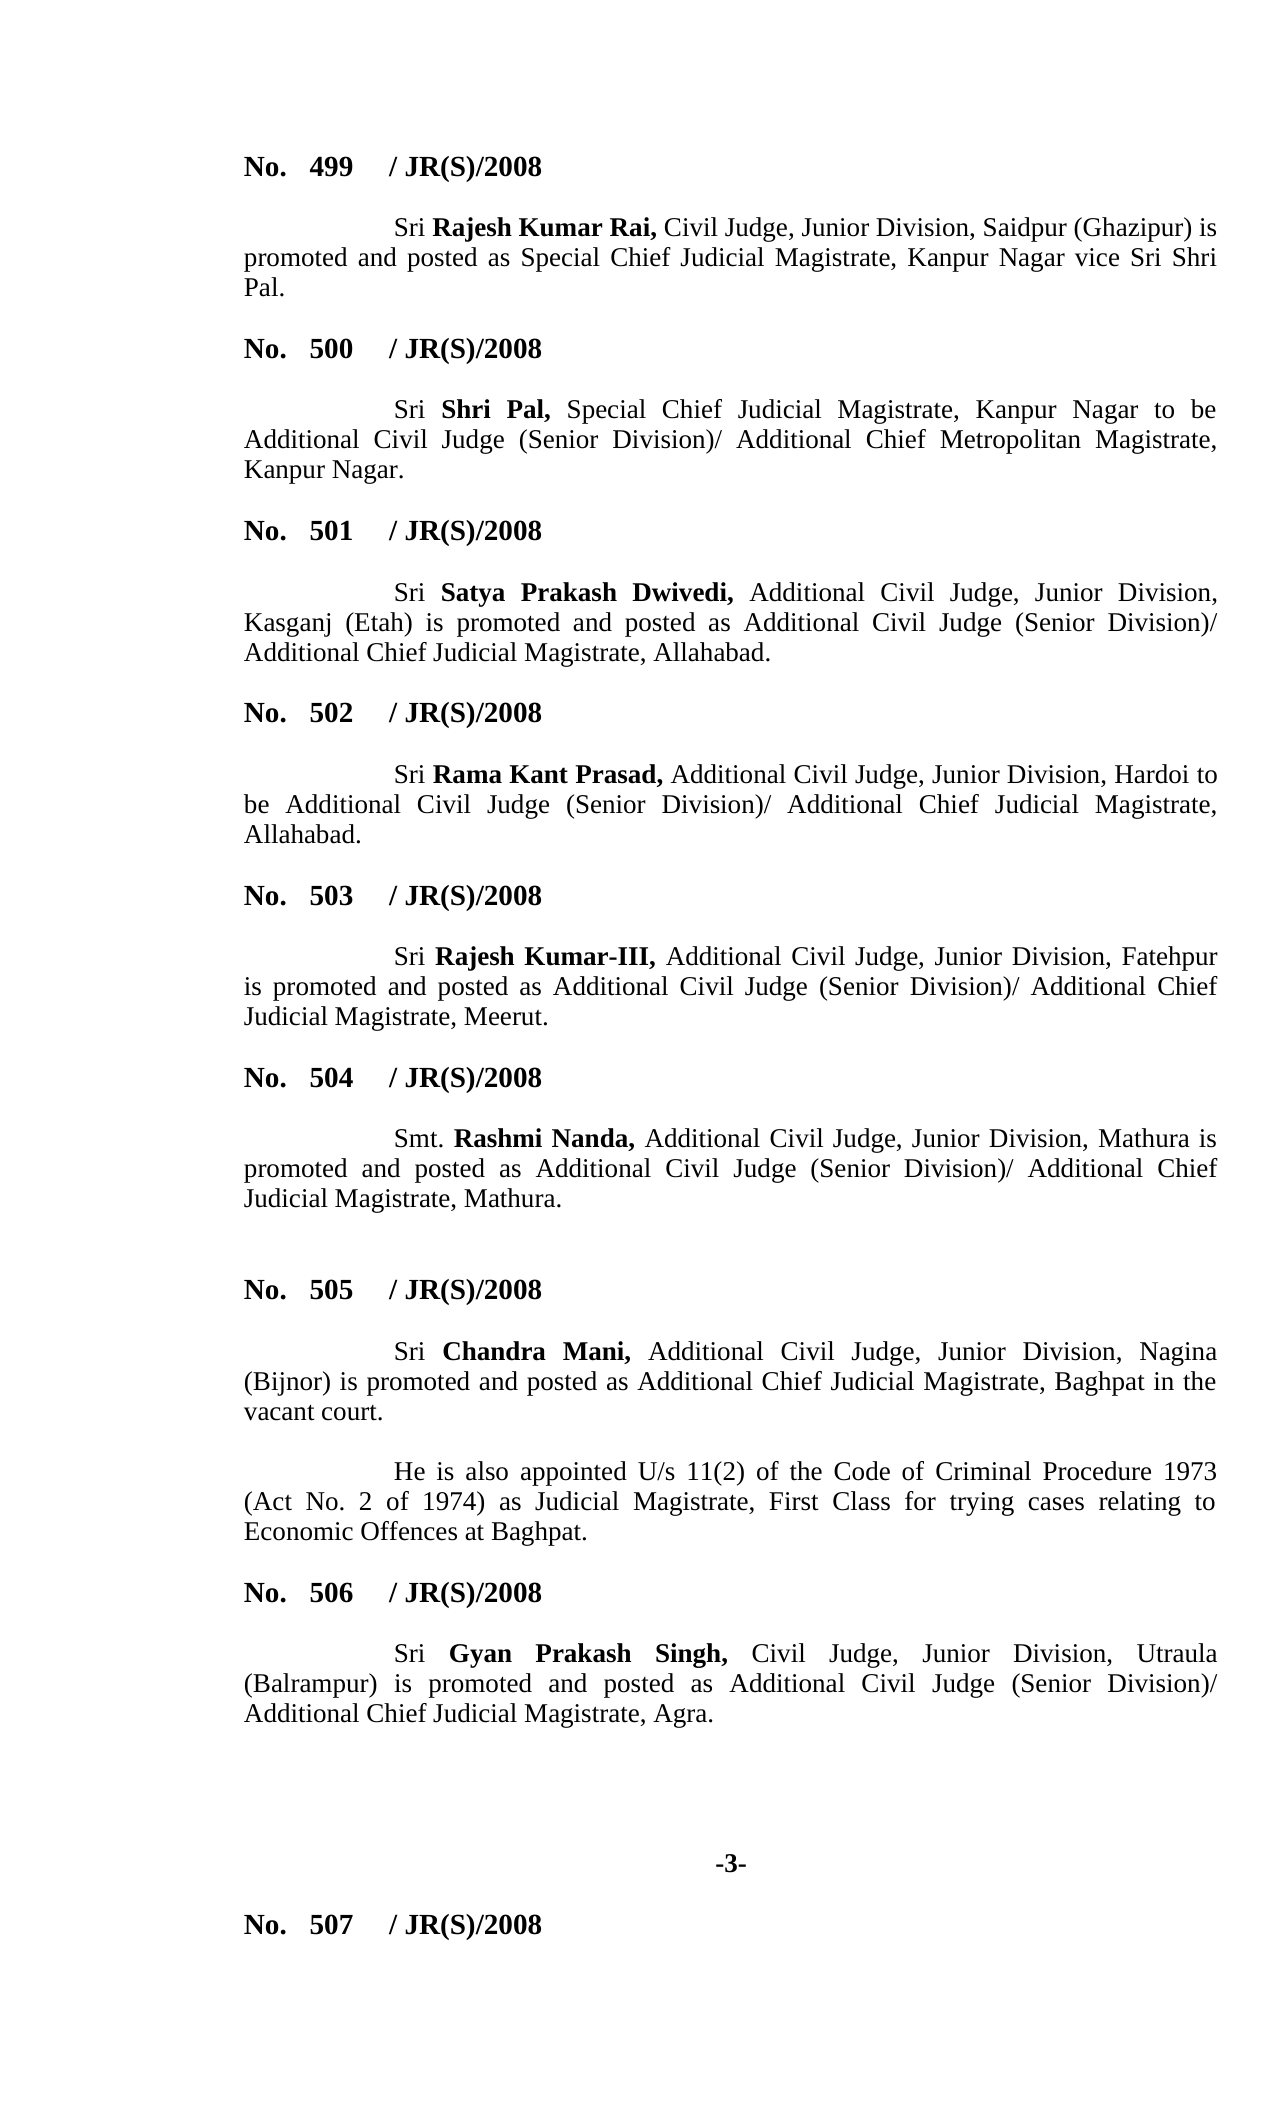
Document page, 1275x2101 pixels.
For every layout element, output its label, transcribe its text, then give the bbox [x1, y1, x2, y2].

table_header / JR(S)/2008 [378, 697, 565, 729]
table_header / JR(S)/2008 [378, 515, 565, 547]
table_header No. [233, 879, 298, 911]
table_header / JR(S)/2008 [378, 1274, 565, 1306]
table_header 506 [298, 1576, 378, 1608]
text Sri Satya Prakash Dwivedi, Additional Civil Judge, Junior Division, Kasganj (Etah) is promoted and posted as Additional Civil Judge (Senior Division)/ Additional Chief Judicial Magistrate, Allahabad. [244, 577, 1218, 667]
table_header 504 [298, 1061, 378, 1094]
table_header / JR(S)/2008 [378, 1908, 565, 1941]
table_header No. [233, 1576, 298, 1608]
text Sri Shri Pal, Special Chief Judicial Magistrate, Kanpur Nagar to be Additional Civil Judge (Senior Division)/ Additional Chief Metropolitan Magistrate, Kanpur Nagar. [244, 394, 1218, 484]
table_header 503 [298, 879, 378, 911]
table_header No. [233, 1908, 298, 1941]
table_header 502 [298, 697, 378, 729]
table_header No. [233, 332, 298, 364]
text He is also appointed U/s 11(2) of the Code of Criminal Procedure 1973 (Act No. 2 of 1974) as Judicial Magistrate, First Class for trying cases relating to Economic Offences at Baghpat. [244, 1456, 1218, 1546]
table_header / JR(S)/2008 [378, 879, 565, 911]
table_header 499 [298, 150, 378, 182]
table_header / JR(S)/2008 [378, 1061, 565, 1094]
table_header 501 [298, 515, 378, 547]
table_header 505 [298, 1274, 378, 1306]
text Sri Rajesh Kumar Rai, Civil Judge, Junior Division, Saidpur (Ghazipur) is promoted and posted as Special Chief Judicial Magistrate, Kanpur Nagar vice Sri Shri Pal. [244, 212, 1218, 302]
text Smt. Rashmi Nanda, Additional Civil Judge, Junior Division, Mathura is promoted and posted as Additional Civil Judge (Senior Division)/ Additional Chief Judicial Magistrate, Mathura. [244, 1124, 1218, 1214]
table_header No. [233, 515, 298, 547]
table_header No. [233, 150, 298, 182]
table_header No. [233, 1061, 298, 1094]
table_header No. [233, 1274, 298, 1306]
table_header 500 [298, 332, 378, 364]
table_header No. [233, 697, 298, 729]
table_header 507 [298, 1908, 378, 1941]
text Sri Rama Kant Prasad, Additional Civil Judge, Junior Division, Hardoi to be Additional Civil Judge (Senior Division)/ Additional Chief Judicial Magistrate, Allahabad. [244, 759, 1218, 849]
text Sri Rajesh Kumar-III, Additional Civil Judge, Junior Division, Fatehpur is promoted and posted as Additional Civil Judge (Senior Division)/ Additional Chief Judicial Magistrate, Meerut. [244, 941, 1218, 1031]
text Sri Gyan Prakash Singh, Civil Judge, Junior Division, Utraula (Balrampur) is promoted and posted as Additional Civil Judge (Senior Division)/ Additional Chief Judicial Magistrate, Agra. [244, 1638, 1218, 1728]
table_header / JR(S)/2008 [378, 1576, 565, 1608]
text -3- [244, 1848, 1218, 1878]
table_header / JR(S)/2008 [378, 150, 565, 182]
table_header / JR(S)/2008 [378, 332, 565, 364]
text Sri Chandra Mani, Additional Civil Judge, Junior Division, Nagina (Bijnor) is promoted and posted as Additional Chief Judicial Magistrate, Baghpat in the vacant court. [244, 1336, 1218, 1426]
